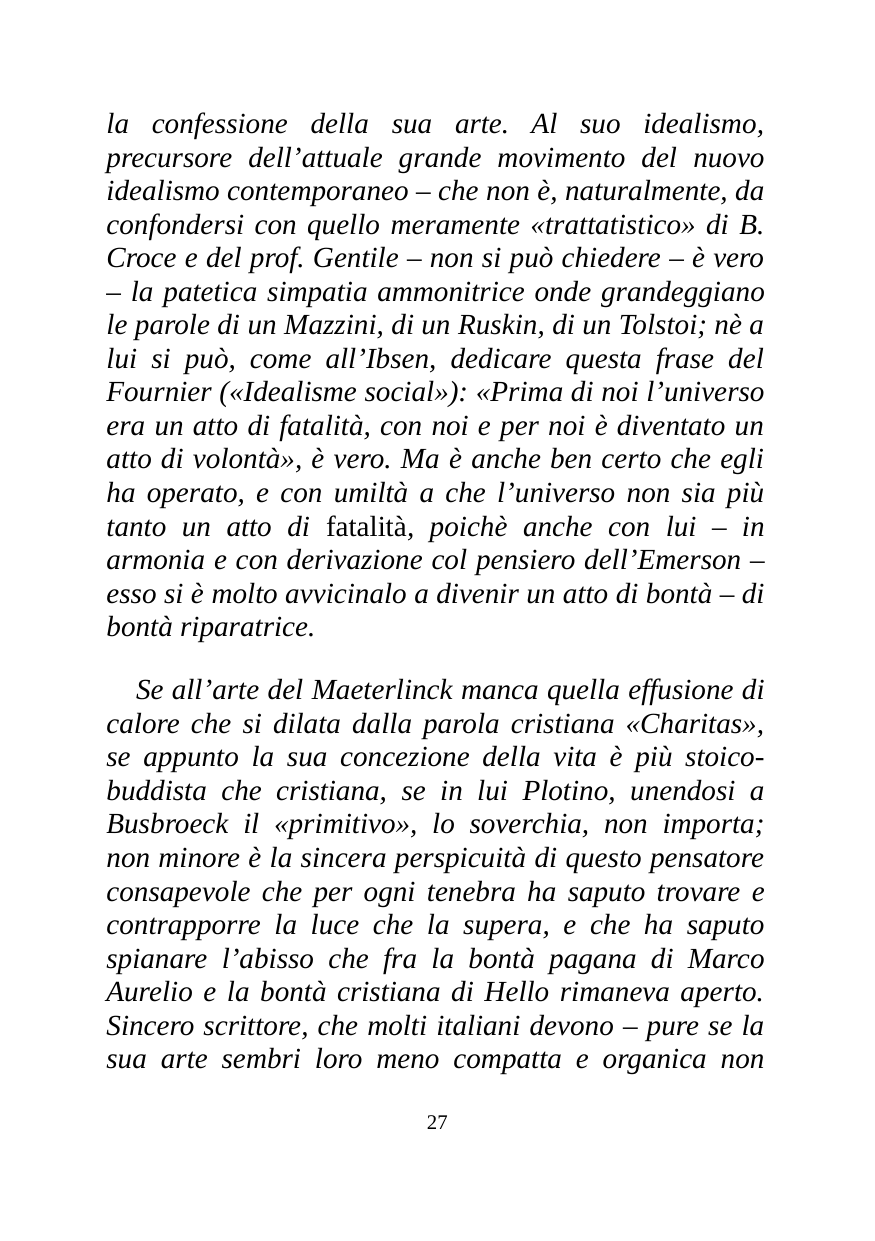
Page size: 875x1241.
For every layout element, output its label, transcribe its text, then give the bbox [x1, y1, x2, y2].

text Se all’arte del Maeterlinck manca quella effusione di calore che si dilata dalla parola cristiana «Charitas», se appunto la sua concezione della vita è più stoico-buddista che cristiana, se in lui Plotino, unendosi a Busbroeck il «primitivo», lo soverchia, non importa; non minore è la sincera perspicuità di questo pensatore consapevole che per ogni tenebra ha saputo trovare e contrapporre la luce che la supera, e che ha saputo spianare l’abisso che fra la bontà pagana di Marco Aurelio e la bontà cristiana di Hello rimaneva aperto. Sincero scrittore, che molti italiani devono – pure se la sua arte sembri loro meno compatta e organica non [106, 672, 768, 1075]
text la confessione della sua arte. Al suo idealismo, precursore dell’attuale grande movimento del nuovo idealismo contemporaneo – che non è, naturalmente, da confondersi con quello meramente «trattatistico» di B. Croce e del prof. Gentile – non si può chiedere – è vero – la patetica simpatia ammonitrice onde grandeggiano le parole di un Mazzini, di un Ruskin, di un Tolstoi; nè a lui si può, come all’Ibsen, dedicare questa frase del Fournier («Idealisme social»): «Prima di noi l’universo era un atto di fatalità, con noi e per noi è diventato un atto di volontà», è vero. Ma è anche ben certo che egli ha operato, e con umiltà a che l’universo non sia più tanto un atto di fatalità, poichè anche con lui – in armonia e con derivazione col pensiero dell’Emerson – esso si è molto avvicinalo a divenir un atto di bontà – di bontà riparatrice. [106, 106, 768, 643]
